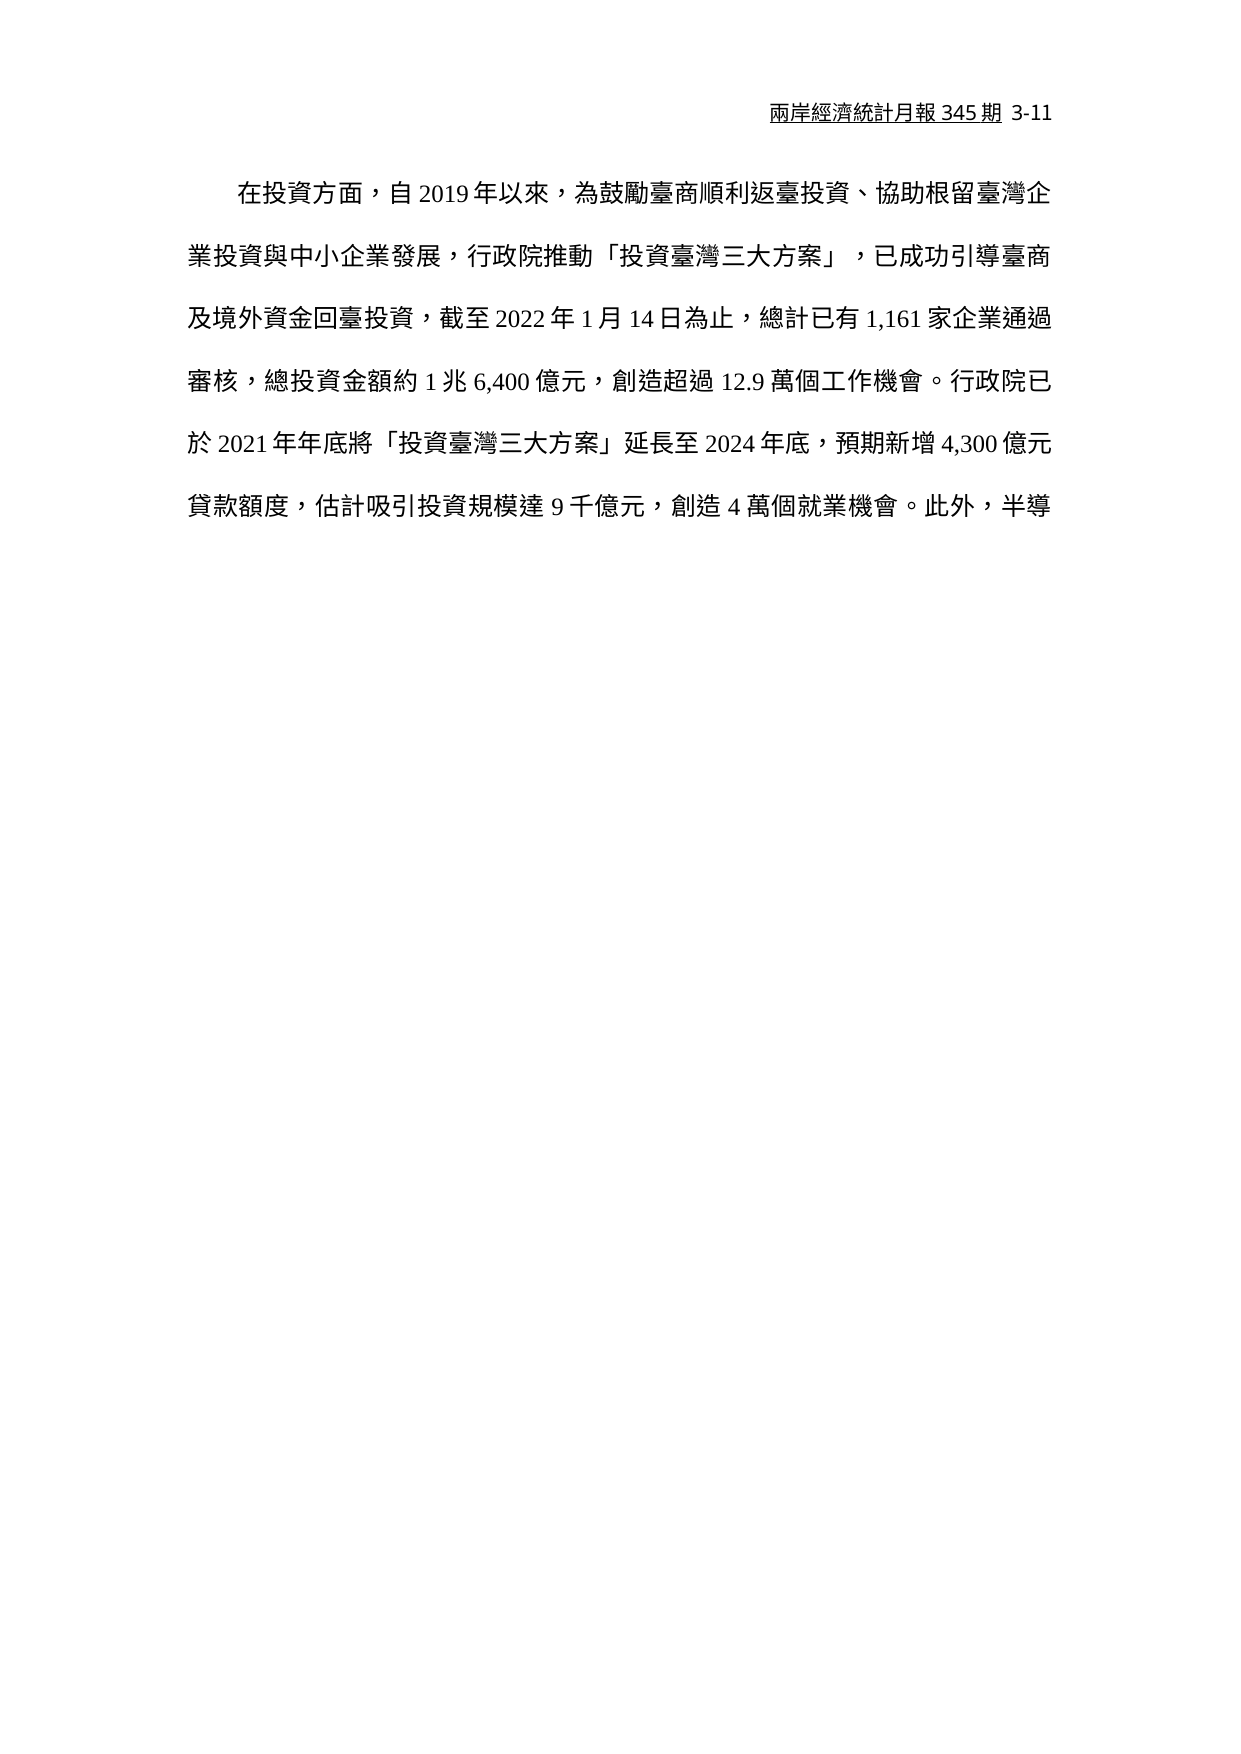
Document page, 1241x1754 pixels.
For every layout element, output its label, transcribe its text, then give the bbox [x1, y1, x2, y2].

text 在投資方面，自2019年以來，為鼓勵臺商順利返臺投資、協助根留臺灣企業投資與中小企業發展，行政院推動「投資臺灣三大方案」，已成功引導臺商及境外資金回臺投資，截至2022年1月14日為止，總計已有1,161家企業通過審核，總投資金額約1兆6,400億元，創造超過12.9萬個工作機會。行政院已於2021年年底將「投資臺灣三大方案」延長至2024年底，預期新增4,300億元貸款額度，估計吸引投資規模達9千億元，創造4萬個就業機會。此外，半導 [187, 150, 1053, 525]
